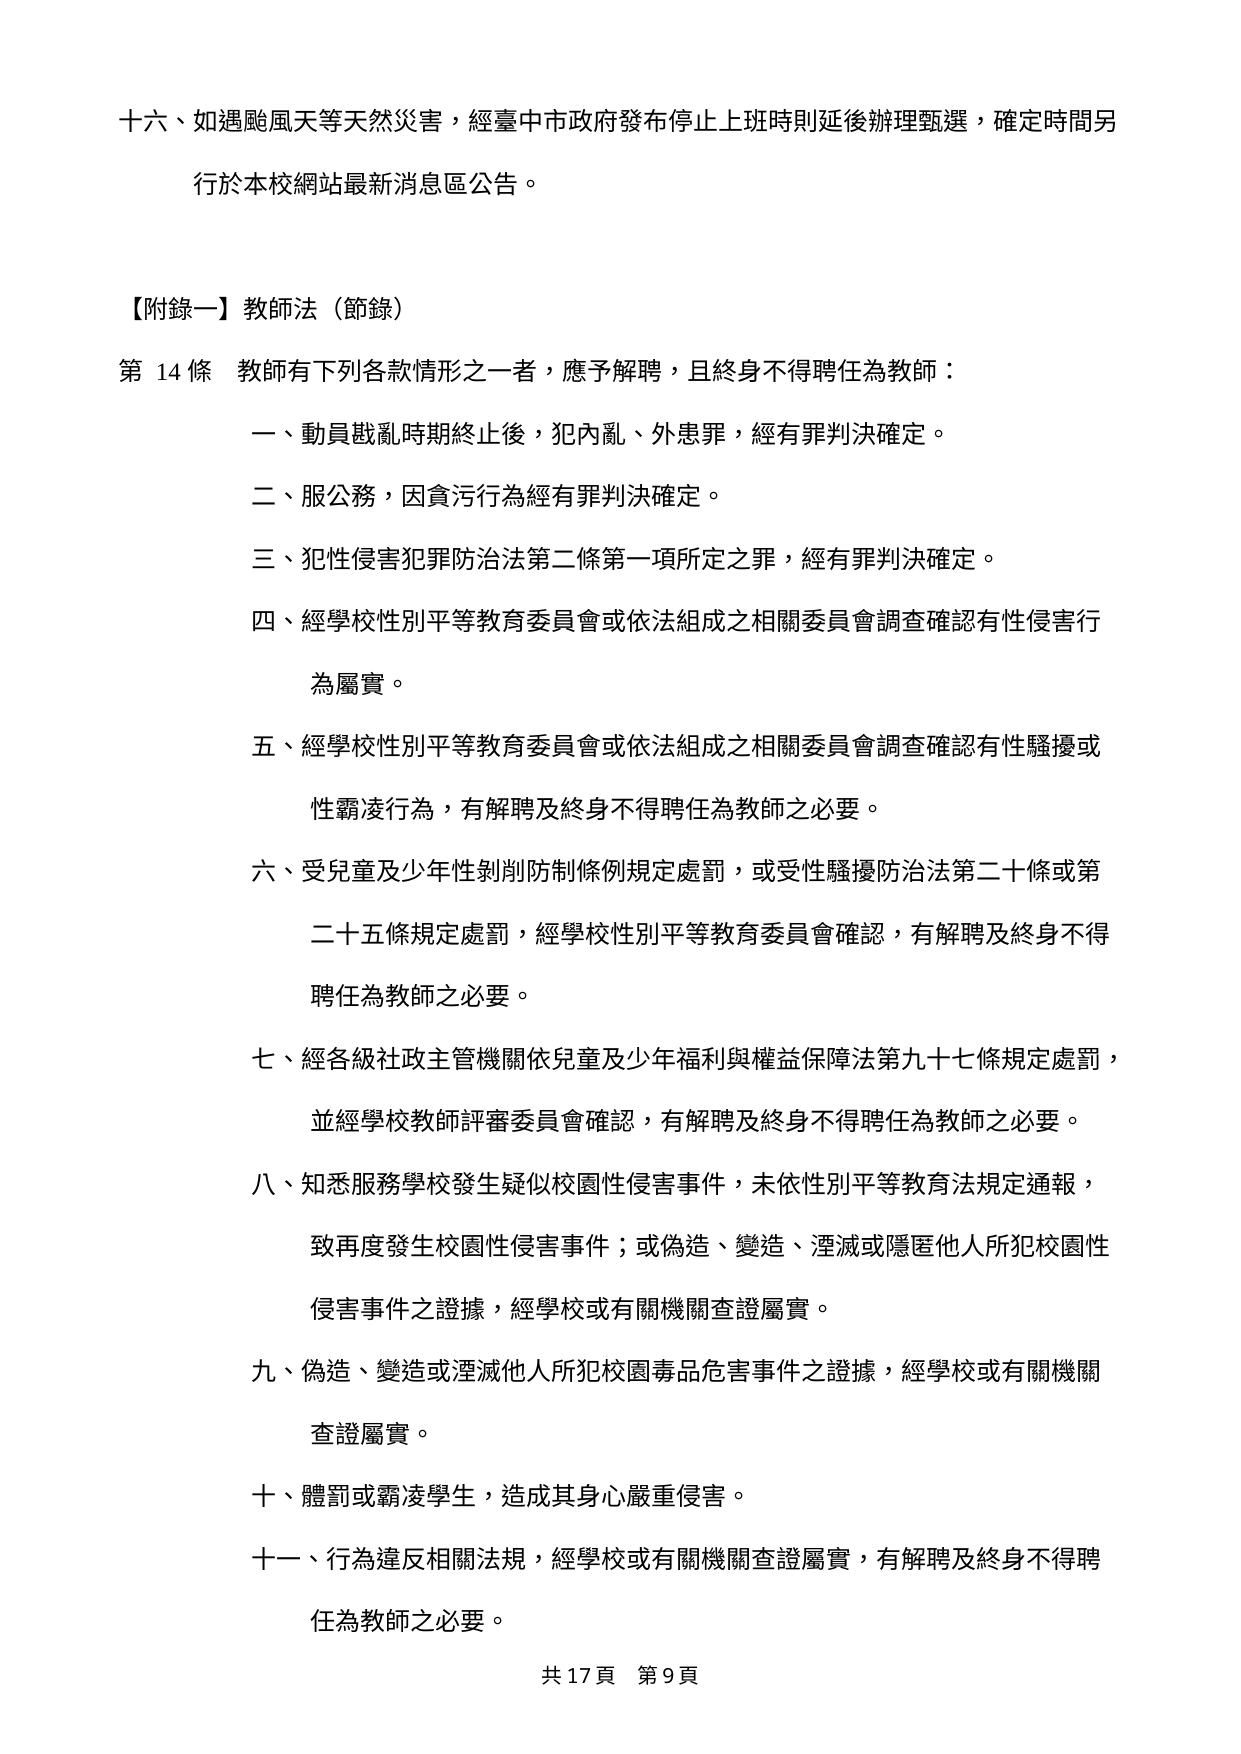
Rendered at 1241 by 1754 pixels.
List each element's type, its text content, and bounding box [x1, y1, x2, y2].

text 第 14 條 教師有下列各款情形之一者，應予解聘，且終身不得聘任為教師： [118, 328, 1122, 391]
text 六、受兒童及少年性剝削防制條例規定處罰，或受性騷擾防治法第二十條或第二十五條規定處罰，經學校性別平等教育委員會確認，有解聘及終身不得聘任為教師之必要。 [251, 828, 1122, 1016]
text 一、動員戡亂時期終止後，犯內亂、外患罪，經有罪判決確定。 [218, 391, 1122, 453]
text 八、知悉服務學校發生疑似校園性侵害事件，未依性別平等教育法規定通報，致再度發生校園性侵害事件；或偽造、變造、湮滅或隱匿他人所犯校園性侵害事件之證據，經學校或有關機關查證屬實。 [251, 1141, 1122, 1328]
text 十六、如遇颱風天等天然災害，經臺中市政府發布停止上班時則延後辦理甄選，確定時間另行於本校網站最新消息區公告。 [118, 78, 1122, 203]
text 十一、行為違反相關法規，經學校或有關機關查證屬實，有解聘及終身不得聘任為教師之必要。 [251, 1516, 1122, 1641]
text 【附錄一】教師法（節錄） [118, 266, 1122, 328]
text 九、偽造、變造或湮滅他人所犯校園毒品危害事件之證據，經學校或有關機關查證屬實。 [251, 1328, 1122, 1453]
text 五、經學校性別平等教育委員會或依法組成之相關委員會調查確認有性騷擾或性霸凌行為，有解聘及終身不得聘任為教師之必要。 [251, 703, 1122, 828]
text 二、服公務，因貪污行為經有罪判決確定。 [218, 453, 1122, 516]
text 四、經學校性別平等教育委員會或依法組成之相關委員會調查確認有性侵害行為屬實。 [251, 578, 1122, 703]
text 七、經各級社政主管機關依兒童及少年福利與權益保障法第九十七條規定處罰，並經學校教師評審委員會確認，有解聘及終身不得聘任為教師之必要。 [251, 1016, 1122, 1141]
text 十、體罰或霸凌學生，造成其身心嚴重侵害。 [218, 1453, 1122, 1516]
text 三、犯性侵害犯罪防治法第二條第一項所定之罪，經有罪判決確定。 [218, 516, 1122, 578]
